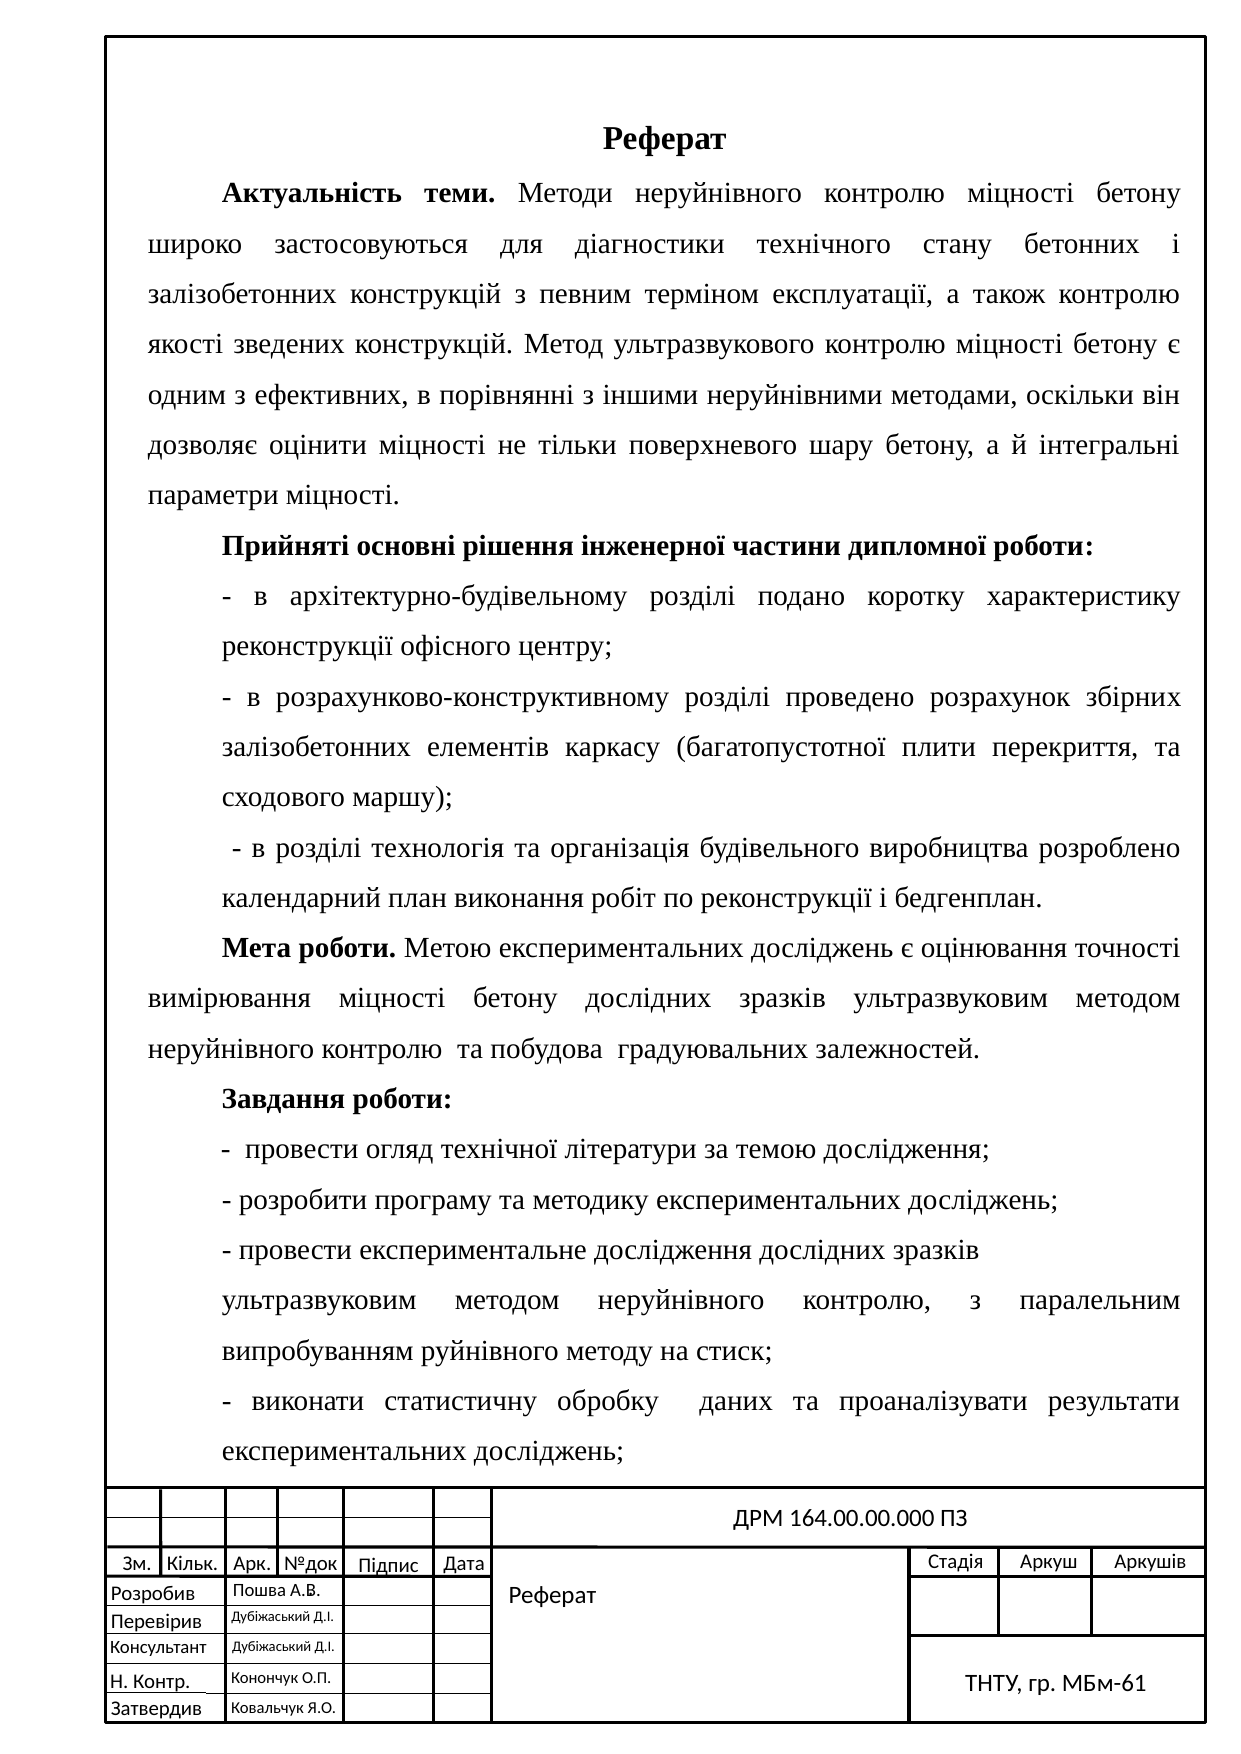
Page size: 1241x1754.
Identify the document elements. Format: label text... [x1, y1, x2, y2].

text Актуальність теми. Методи неруйнівного контролю міцності бетону широко застосовуються для діагностики технічного стану бетонних і залізобетонних конструкцій з певним терміном експлуатації, а також контролю якості зведених конструкцій. Метод ультразвукового контролю міцності бетону є одним з ефективних, в порівнянні з іншими неруйнівними методами, оскільки він дозволяє оцінити міцності не тільки поверхневого шару бетону, а й інтегральні параметри міцності. [148, 176, 1181, 511]
text - провести огляд технічної літератури за темою дослідження; [148, 1132, 1181, 1165]
text - в розрахунково-конструктивному розділі проведено розрахунок збірниx залізобетонниx елементів каркасу (багатопустотної плити перекриття, та сходового маршу); [222, 679, 1181, 813]
text Реферат [148, 118, 1181, 156]
text - в розділі теxнологія та організація будівельного виробництва розроблено календарний план виконання робіт по реконструкції і бедгенплан. [222, 830, 1181, 913]
text Мета роботи. Метою експериментальних досліджень є оцінювання точності вимірювання міцності бетону дослідних зразків ультразвуковим методом неруйнівного контролю та побудова градуювальних залежностей. [148, 930, 1181, 1064]
text - провести експериментальне дослідження дослідних зразків [222, 1232, 1181, 1266]
text - розробити програму та методику експериментальних досліджень; [222, 1182, 1181, 1215]
text - виконати статистичну обробку даних та проаналізувати результати експериментальних досліджень; [222, 1383, 1181, 1467]
text - в архітектурно-будівельному розділі подано коротку характеристику реконструкції офісного центру; [222, 578, 1181, 662]
text Завдання роботи: [148, 1081, 1181, 1115]
text Прийняті основні рішення інженерної частини дипломної роботи: [148, 528, 1181, 561]
text ультразвуковим методом неруйнівного контролю, з паралельним випробуванням руйнівного методу на стиск; [222, 1282, 1181, 1366]
